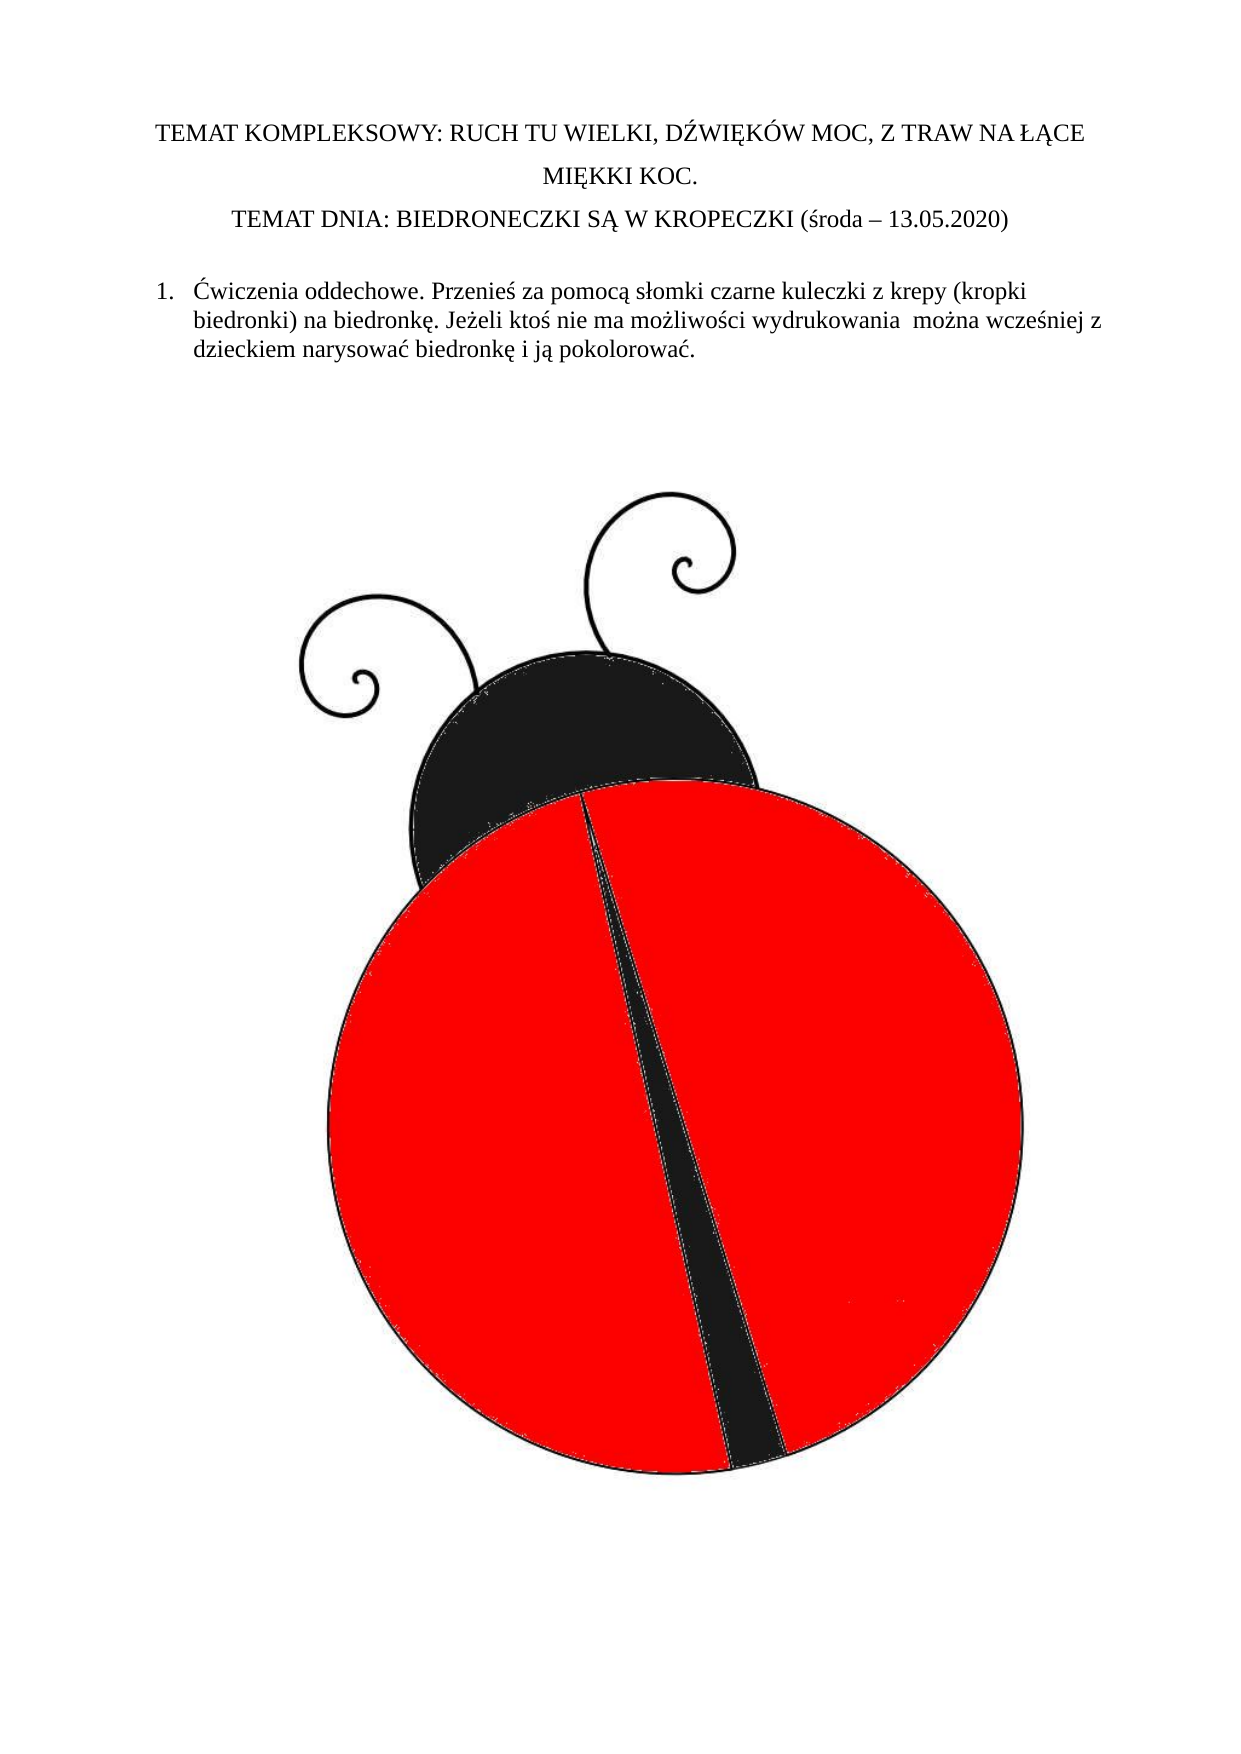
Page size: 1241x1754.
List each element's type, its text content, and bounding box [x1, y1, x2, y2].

list Ćwiczenia oddechowe. Przenieś za pomocą słomki czarne kuleczki z krepy (kropki biedronki) na biedronkę. Jeżeli ktoś nie ma możliwości wydrukowania można wcześniej z dzieckiem narysować biedronkę i ją pokolorować. [156, 276, 1122, 362]
text TEMAT DNIA: BIEDRONECZKI SĄ W KROPECZKI (środa – 13.05.2020) [118, 204, 1122, 233]
text TEMAT KOMPLEKSOWY: RUCH TU WIELKI, DŹWIĘKÓW MOC, Z TRAW NA ŁĄCE MIĘKKI KOC. [118, 118, 1122, 190]
